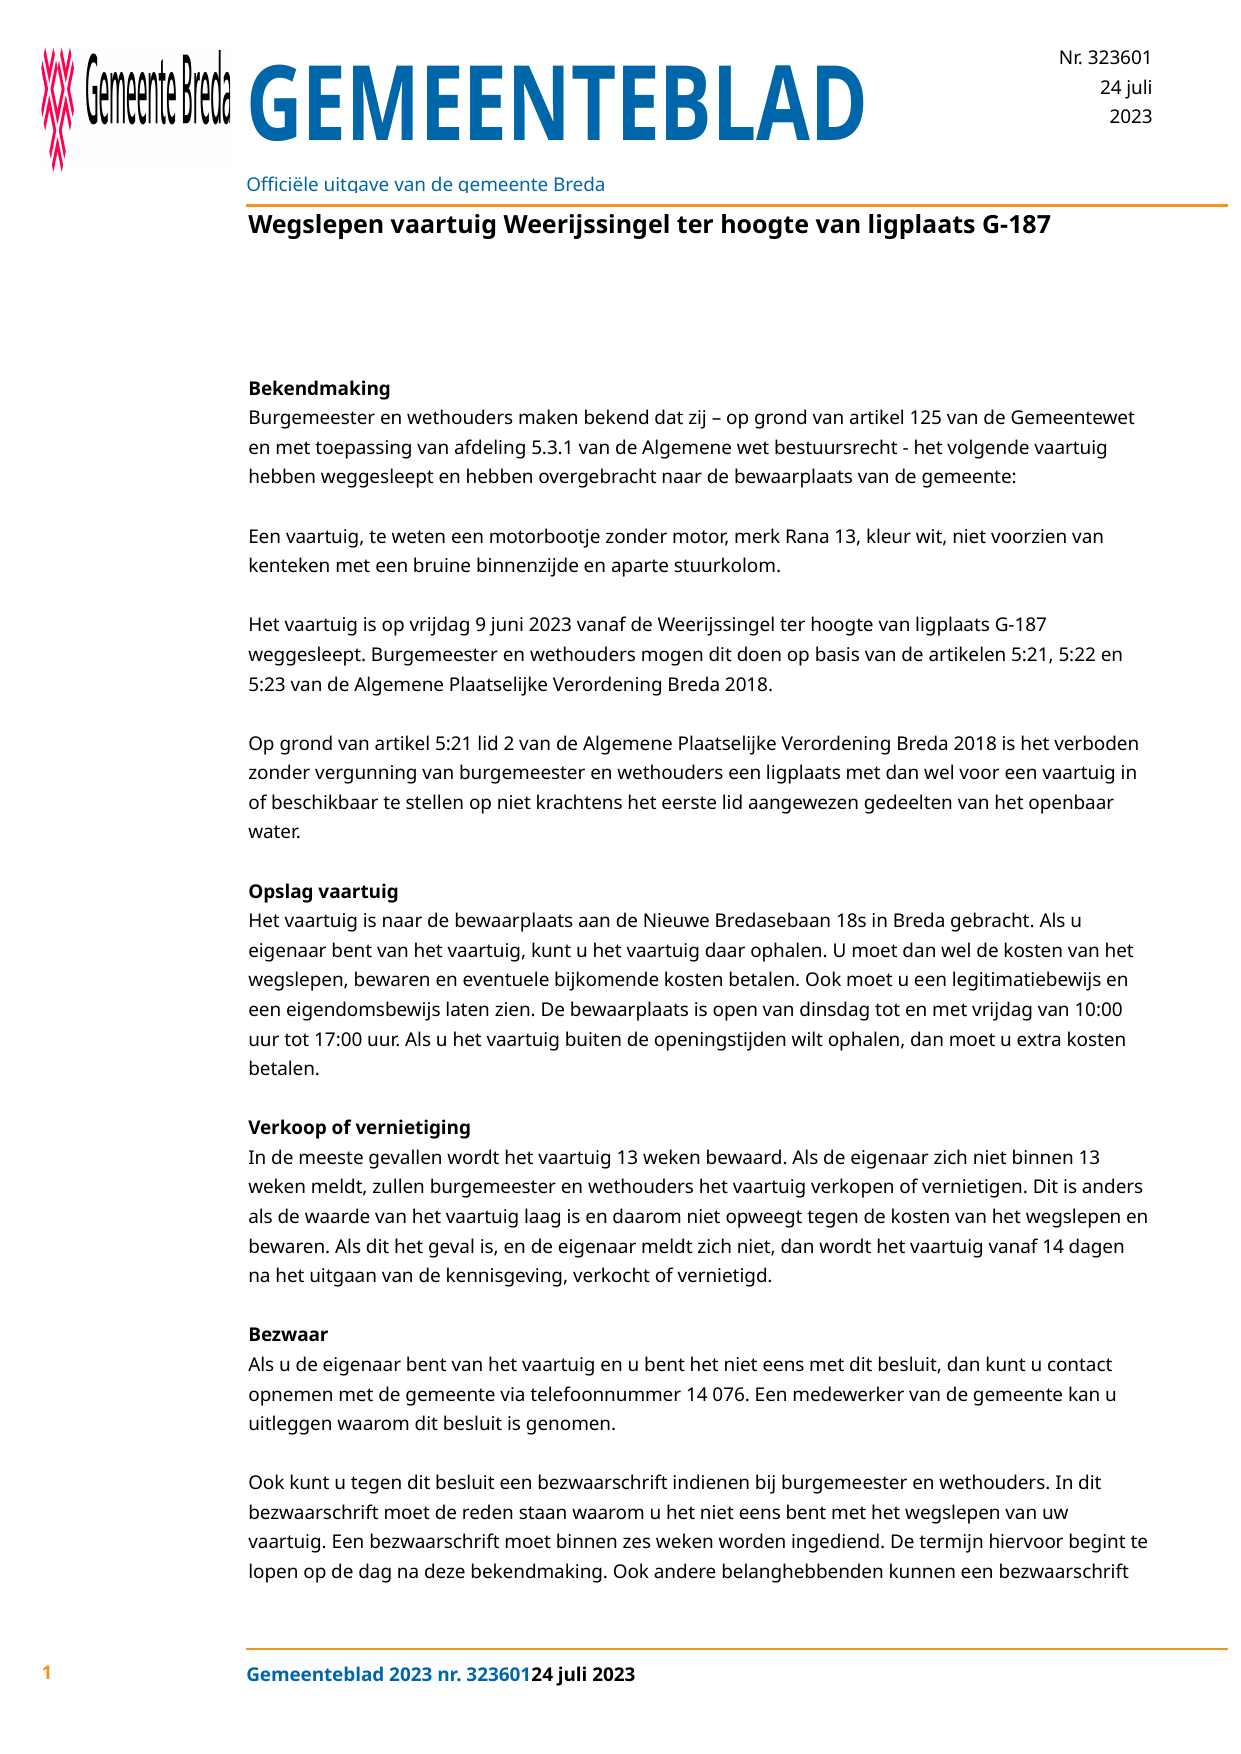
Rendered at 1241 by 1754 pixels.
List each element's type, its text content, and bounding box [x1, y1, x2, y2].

text Bekendmaking [248, 375, 1152, 401]
text Ook kunt u tegen dit besluit een bezwaarschrift indienen bij burgemeester en wethouders. In dit bezwaarschrift moet de reden staan waarom u het niet eens bent met het wegslepen van uw vaartuig. Een bezwaarschrift moet binnen zes weken worden ingediend. De termijn hiervoor begint te lopen op de dag na deze bekendmaking. Ook andere belanghebbenden kunnen een bezwaarschrift [248, 1469, 1152, 1584]
text Een vaartuig, te weten een motorbootje zonder motor, merk Rana 13, kleur wit, niet voorzien van kenteken met een bruine binnenzijde en aparte stuurkolom. [248, 523, 1152, 578]
text Opslag vaartuig [248, 878, 1152, 903]
text Het vaartuig is op vrijdag 9 juni 2023 vanaf de Weerijssingel ter hoogte van ligplaats G-187 weggesleept. Burgemeester en wethouders mogen dit doen op basis van de artikelen 5:21, 5:22 en 5:23 van de Algemene Plaatselijke Verordening Breda 2018. [248, 612, 1152, 696]
text Bezwaar [248, 1322, 1152, 1347]
picture [41, 47, 231, 172]
text Als u de eigenaar bent van het vaartuig en u bent het niet eens met dit besluit, dan kunt u contact opnemen met de gemeente via telefoonnummer 14 076. Een medewerker van de gemeente kan u uitleggen waarom dit besluit is genomen. [248, 1351, 1152, 1436]
text Op grond van artikel 5:21 lid 2 van de Algemene Plaatselijke Verordening Breda 2018 is het verboden zonder vergunning van burgemeester en wethouders een ligplaats met dan wel voor een vaartuig in of beschikbaar te stellen op niet krachtens het eerste lid aangewezen gedeelten van het openbaar water. [248, 730, 1152, 844]
text Het vaartuig is naar de bewaarplaats aan de Nieuwe Bredasebaan 18s in Breda gebracht. Als u eigenaar bent van het vaartuig, kunt u het vaartuig daar ophalen. U moet dan wel de kosten van het wegslepen, bewaren en eventuele bijkomende kosten betalen. Ook moet u een legitimatiebewijs en een eigendomsbewijs laten zien. De bewaarplaats is open van dinsdag tot en met vrijdag van 10:00 uur tot 17:00 uur. Als u het vaartuig buiten de openingstijden wilt ophalen, dan moet u extra kosten betalen. [248, 907, 1152, 1081]
text Wegslepen vaartuig Weerijssingel ter hoogte van ligplaats G-187 [248, 207, 1152, 241]
text Verkoop of vernietiging [248, 1114, 1152, 1140]
text In de meeste gevallen wordt het vaartuig 13 weken bewaard. Als de eigenaar zich niet binnen 13 weken meldt, zullen burgemeester en wethouders het vaartuig verkopen of vernietigen. Dit is anders als de waarde van het vaartuig laag is en daarom niet opweegt tegen de kosten van het wegslepen en bewaren. Als dit het geval is, en de eigenaar meldt zich niet, dan wordt het vaartuig vanaf 14 dagen na het uitgaan van de kennisgeving, verkocht of vernietigd. [248, 1144, 1152, 1288]
text Burgemeester en wethouders maken bekend dat zij – op grond van artikel 125 van de Gemeentewet en met toepassing van afdeling 5.3.1 van de Algemene wet bestuursrecht - het volgende vaartuig hebben weggesleept en hebben overgebracht naar de bewaarplaats van de gemeente: [248, 404, 1152, 489]
